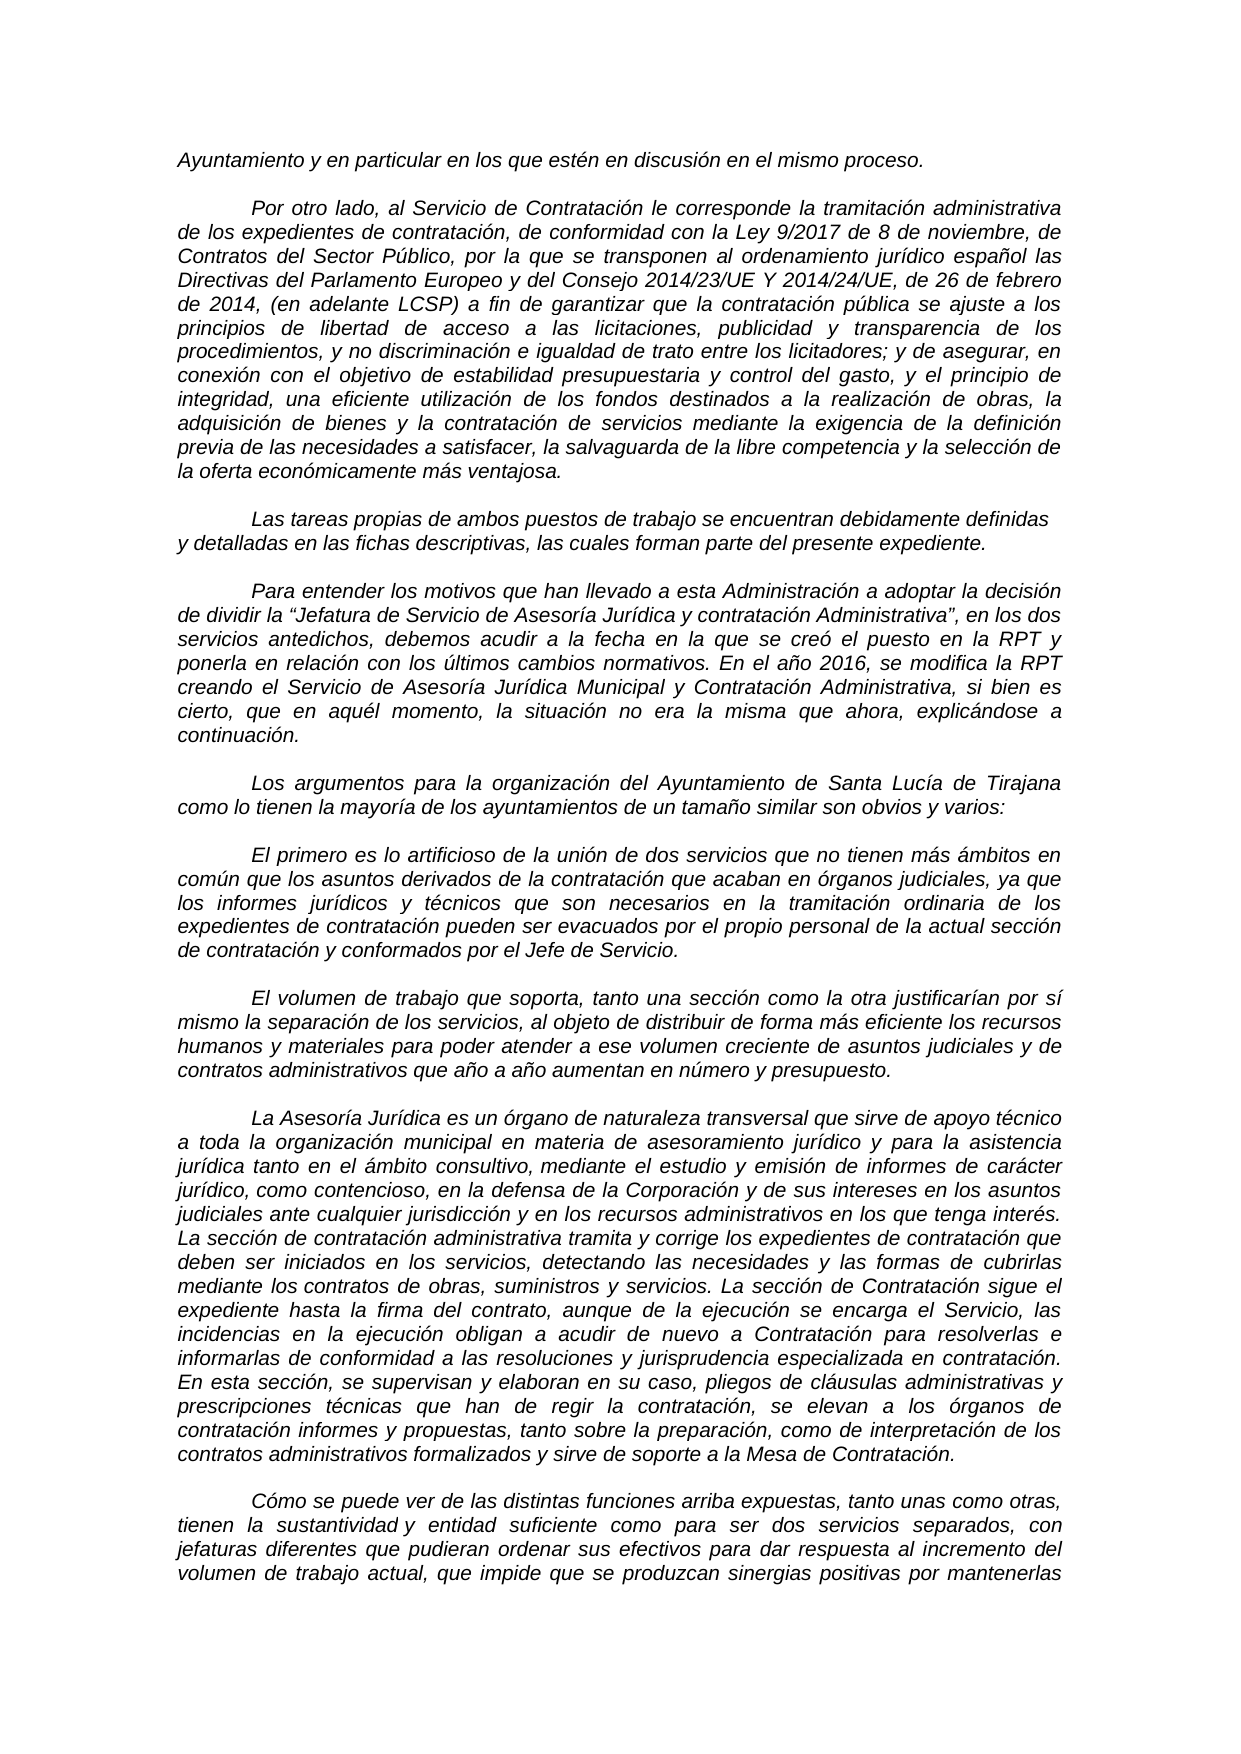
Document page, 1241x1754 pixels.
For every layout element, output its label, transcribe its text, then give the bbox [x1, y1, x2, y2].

text Cómo se puede ver de las distintas funciones arriba expuestas, tanto unas como otras, tienen la sustantividad y entidad suficiente como para ser dos servicios separados, con jefaturas diferentes que pudieran ordenar sus efectivos para dar respuesta al incremento del volumen de trabajo actual, que impide que se produzcan sinergias positivas por mantenerlas [177, 1489, 1063, 1585]
text El volumen de trabajo que soporta, tanto una sección como la otra justificarían por sí mismo la separación de los servicios, al objeto de distribuir de forma más eficiente los recursos humanos y materiales para poder atender a ese volumen creciente de asuntos judiciales y de contratos administrativos que año a año aumentan en número y presupuesto. [177, 986, 1063, 1082]
text La Asesoría Jurídica es un órgano de naturaleza transversal que sirve de apoyo técnico a toda la organización municipal en materia de asesoramiento jurídico y para la asistencia jurídica tanto en el ámbito consultivo, mediante el estudio y emisión de informes de carácter jurídico, como contencioso, en la defensa de la Corporación y de sus intereses en los asuntos judiciales ante cualquier jurisdicción y en los recursos administrativos en los que tenga interés. La sección de contratación administrativa tramita y corrige los expedientes de contratación que deben ser iniciados en los servicios, detectando las necesidades y las formas de cubrirlas mediante los contratos de obras, suministros y servicios. La sección de Contratación sigue el expediente hasta la firma del contrato, aunque de la ejecución se encarga el Servicio, las incidencias en la ejecución obligan a acudir de nuevo a Contratación para resolverlas e informarlas de conformidad a las resoluciones y jurisprudencia especializada en contratación. En esta sección, se supervisan y elaboran en su caso, pliegos de cláusulas administrativas y prescripciones técnicas que han de regir la contratación, se elevan a los órganos de contratación informes y propuestas, tanto sobre la preparación, como de interpretación de los contratos administrativos formalizados y sirve de soporte a la Mesa de Contratación. [177, 1106, 1063, 1465]
text Ayuntamiento y en particular en los que estén en discusión en el mismo proceso. [177, 148, 1063, 172]
text Los argumentos para la organización del Ayuntamiento de Santa Lucía de Tirajana como lo tienen la mayoría de los ayuntamientos de un tamaño similar son obvios y varios: [177, 771, 1063, 818]
text Para entender los motivos que han llevado a esta Administración a adoptar la decisión de dividir la “Jefatura de Servicio de Asesoría Jurídica y contratación Administrativa”, en los dos servicios antedichos, debemos acudir a la fecha en la que se creó el puesto en la RPT y ponerla en relación con los últimos cambios normativos. En el año 2016, se modifica la RPT creando el Servicio de Asesoría Jurídica Municipal y Contratación Administrativa, si bien es cierto, que en aquél momento, la situación no era la misma que ahora, explicándose a continuación. [177, 579, 1063, 747]
text Por otro lado, al Servicio de Contratación le corresponde la tramitación administrativa de los expedientes de contratación, de conformidad con la Ley 9/2017 de 8 de noviembre, de Contratos del Sector Público, por la que se transponen al ordenamiento jurídico español las Directivas del Parlamento Europeo y del Consejo 2014/23/UE Y 2014/24/UE, de 26 de febrero de 2014, (en adelante LCSP) a fin de garantizar que la contratación pública se ajuste a los principios de libertad de acceso a las licitaciones, publicidad y transparencia de los procedimientos, y no discriminación e igualdad de trato entre los licitadores; y de asegurar, en conexión con el objetivo de estabilidad presupuestaria y control del gasto, y el principio de integridad, una eficiente utilización de los fondos destinados a la realización de obras, la adquisición de bienes y la contratación de servicios mediante la exigencia de la definición previa de las necesidades a satisfacer, la salvaguarda de la libre competencia y la selección de la oferta económicamente más ventajosa. [177, 196, 1063, 483]
text Las tareas propias de ambos puestos de trabajo se encuentran debidamente definidas y detalladas en las fichas descriptivas, las cuales forman parte del presente expediente. [177, 507, 1063, 555]
text El primero es lo artificioso de la unión de dos servicios que no tienen más ámbitos en común que los asuntos derivados de la contratación que acaban en órganos judiciales, ya que los informes jurídicos y técnicos que son necesarios en la tramitación ordinaria de los expedientes de contratación pueden ser evacuados por el propio personal de la actual sección de contratación y conformados por el Jefe de Servicio. [177, 842, 1063, 962]
